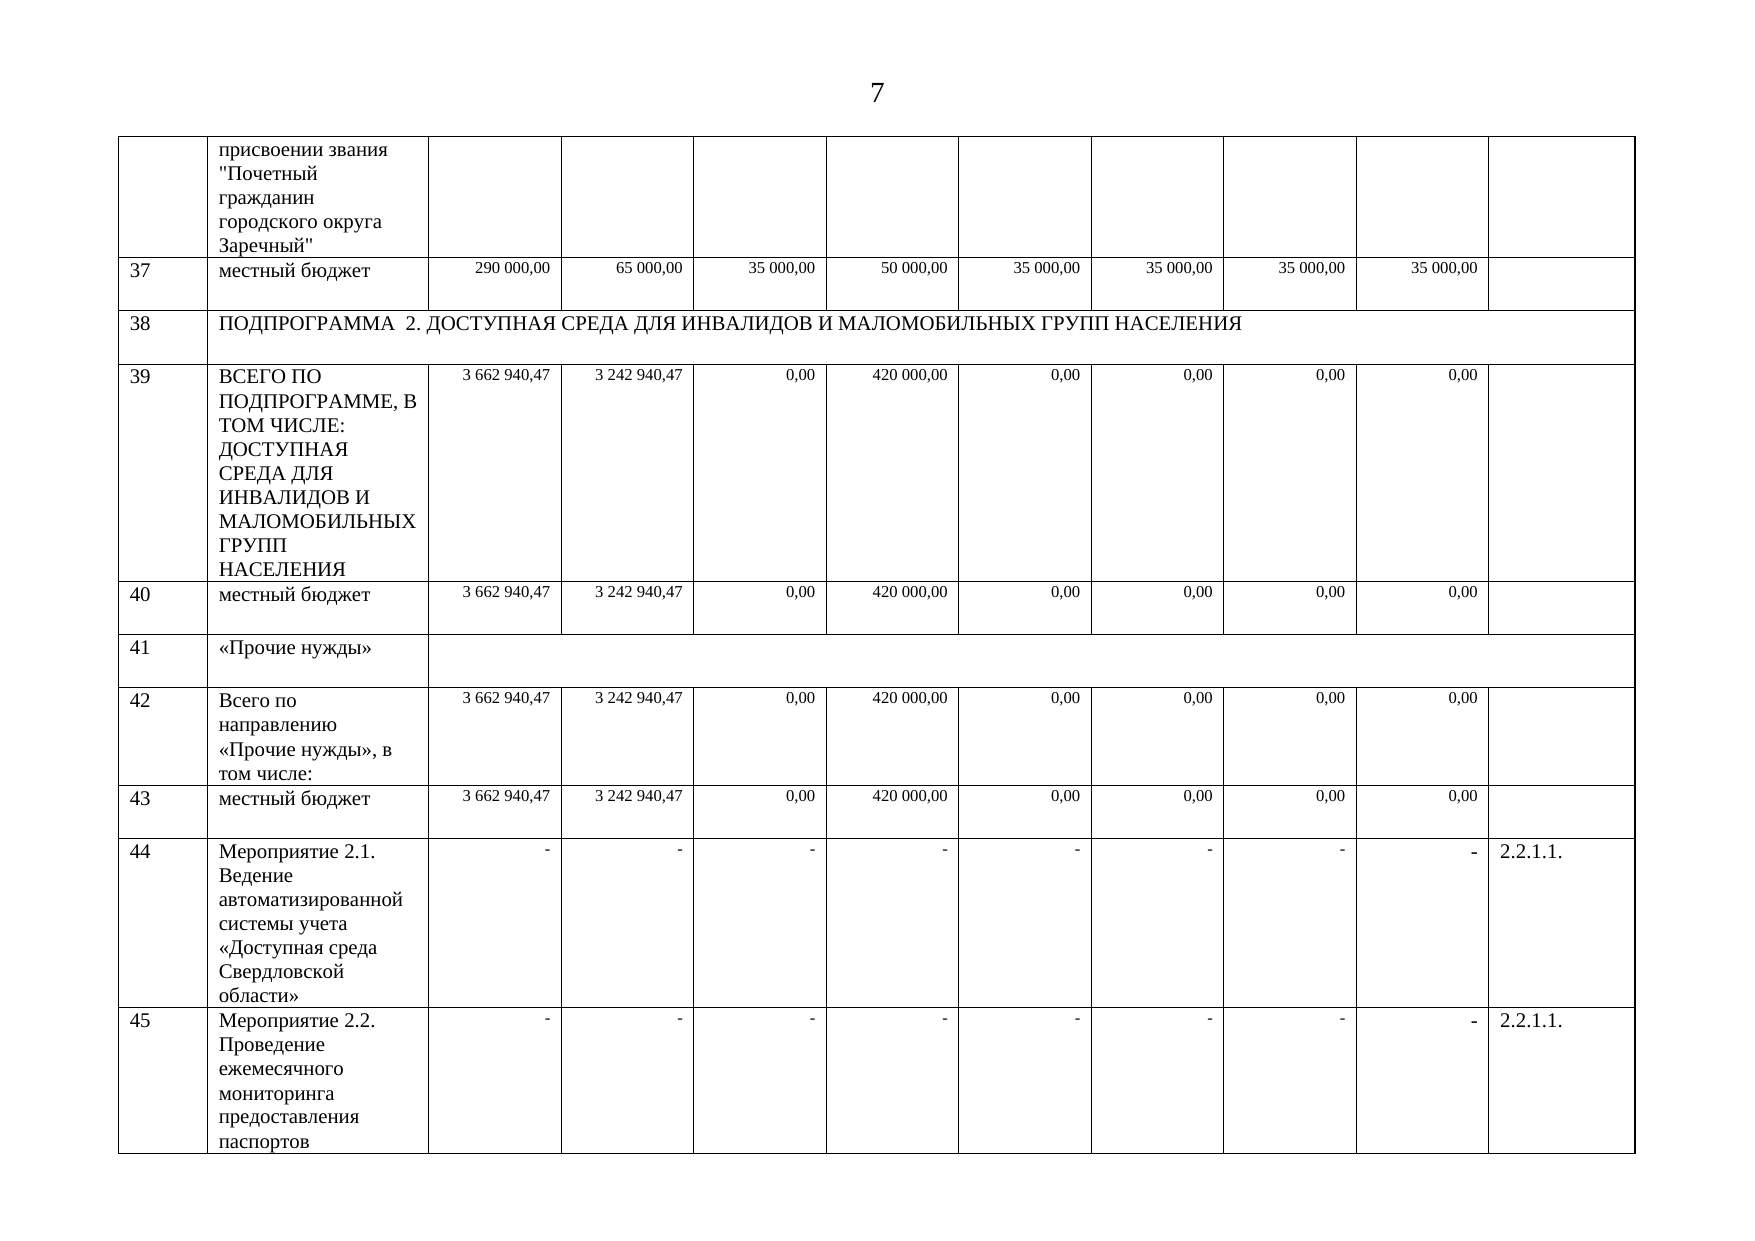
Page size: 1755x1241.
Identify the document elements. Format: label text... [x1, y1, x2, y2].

table_cell [1489, 137, 1634, 257]
table_cell [1489, 365, 1634, 581]
table_cell 65 000,00 [562, 258, 693, 310]
table_cell 45 [119, 1008, 207, 1153]
table_cell [1224, 137, 1356, 257]
table_cell - [827, 839, 958, 1007]
table_cell [429, 635, 1634, 687]
table_cell 0,00 [1357, 582, 1488, 634]
table_cell 0,00 [1224, 582, 1356, 634]
table_cell 3 662 940,47 [429, 688, 561, 784]
table_cell [119, 137, 207, 257]
table_cell 0,00 [1092, 365, 1223, 581]
table_cell [694, 137, 826, 257]
table_cell 35 000,00 [1224, 258, 1356, 310]
table_cell 0,00 [694, 365, 826, 581]
table_cell 0,00 [694, 688, 826, 784]
table_cell 39 [119, 365, 207, 581]
table_cell 40 [119, 582, 207, 634]
table_cell - [959, 839, 1091, 1007]
table_cell 2.2.1.1. [1489, 839, 1634, 1007]
table_cell - [562, 839, 693, 1007]
table_cell - [827, 1008, 958, 1153]
table_cell - [1224, 1008, 1356, 1153]
table_cell 420 000,00 [827, 786, 958, 838]
table_cell 0,00 [1224, 786, 1356, 838]
table_cell 290 000,00 [429, 258, 561, 310]
table_cell 37 [119, 258, 207, 310]
table_cell 3 242 940,47 [562, 365, 693, 581]
table_cell 420 000,00 [827, 582, 958, 634]
table_cell 0,00 [959, 786, 1091, 838]
table_cell 43 [119, 786, 207, 838]
table_cell 0,00 [1092, 688, 1223, 784]
table_cell 44 [119, 839, 207, 1007]
table_cell - [1357, 839, 1488, 1007]
table_cell - [694, 1008, 826, 1153]
table_cell Мероприятие 2.1. Ведение автоматизированной системы учета «Доступная среда Свердловской области» [208, 839, 428, 1007]
table_cell 35 000,00 [959, 258, 1091, 310]
table_cell 0,00 [694, 582, 826, 634]
table_cell 0,00 [1092, 786, 1223, 838]
table_cell 2.2.1.1. [1489, 1008, 1634, 1153]
table_cell [1489, 582, 1634, 634]
table_cell [1489, 688, 1634, 784]
table_cell - [429, 1008, 561, 1153]
table_cell 0,00 [1224, 688, 1356, 784]
table_cell [1092, 137, 1223, 257]
table_cell 35 000,00 [1357, 258, 1488, 310]
table_cell - [694, 839, 826, 1007]
table_cell 35 000,00 [694, 258, 826, 310]
table_cell [1489, 258, 1634, 310]
table_cell [1357, 137, 1488, 257]
table_cell [827, 137, 958, 257]
table_cell - [429, 839, 561, 1007]
table_cell 0,00 [1357, 786, 1488, 838]
table_cell 0,00 [694, 786, 826, 838]
table_cell 3 662 940,47 [429, 786, 561, 838]
table_cell «Прочие нужды» [208, 635, 428, 687]
table_cell 3 662 940,47 [429, 365, 561, 581]
table_cell ВСЕГО ПО ПОДПРОГРАММЕ, В ТОМ ЧИСЛЕ: ДОСТУПНАЯ СРЕДА ДЛЯ ИНВАЛИДОВ И МАЛОМОБИЛЬНЫХ ГРУПП НАСЕЛЕНИЯ [208, 365, 428, 581]
table_cell - [1224, 839, 1356, 1007]
table_cell 0,00 [959, 688, 1091, 784]
table_cell - [959, 1008, 1091, 1153]
table_cell 420 000,00 [827, 688, 958, 784]
table_cell 41 [119, 635, 207, 687]
table_cell местный бюджет [208, 258, 428, 310]
table_cell [1489, 786, 1634, 838]
table_cell 38 [119, 311, 207, 363]
table_cell 42 [119, 688, 207, 784]
table_cell 50 000,00 [827, 258, 958, 310]
table_cell 3 242 940,47 [562, 786, 693, 838]
table_cell - [1357, 1008, 1488, 1153]
table_cell ПОДПРОГРАММА 2. ДОСТУПНАЯ СРЕДА ДЛЯ ИНВАЛИДОВ И МАЛОМОБИЛЬНЫХ ГРУПП НАСЕЛЕНИЯ [208, 311, 1634, 363]
table_cell 3 242 940,47 [562, 582, 693, 634]
table_cell Всего по направлению «Прочие нужды», в том числе: [208, 688, 428, 784]
table_cell - [1092, 1008, 1223, 1153]
table_cell местный бюджет [208, 582, 428, 634]
table_cell 3 242 940,47 [562, 688, 693, 784]
table_cell 3 662 940,47 [429, 582, 561, 634]
table_cell - [562, 1008, 693, 1153]
table_cell - [1092, 839, 1223, 1007]
table_cell 0,00 [1224, 365, 1356, 581]
table_cell присвоении звания "Почетный гражданин городского округа Заречный" [208, 137, 428, 257]
table_cell 0,00 [959, 582, 1091, 634]
table_cell 0,00 [1357, 365, 1488, 581]
table_cell местный бюджет [208, 786, 428, 838]
table_cell 0,00 [1092, 582, 1223, 634]
table_cell [959, 137, 1091, 257]
table_cell 0,00 [959, 365, 1091, 581]
table_cell 0,00 [1357, 688, 1488, 784]
table_cell 420 000,00 [827, 365, 958, 581]
table_cell 35 000,00 [1092, 258, 1223, 310]
table_cell [429, 137, 561, 257]
table_cell Мероприятие 2.2. Проведение ежемесячного мониторинга предоставления паспортов [208, 1008, 428, 1153]
table_cell [562, 137, 693, 257]
